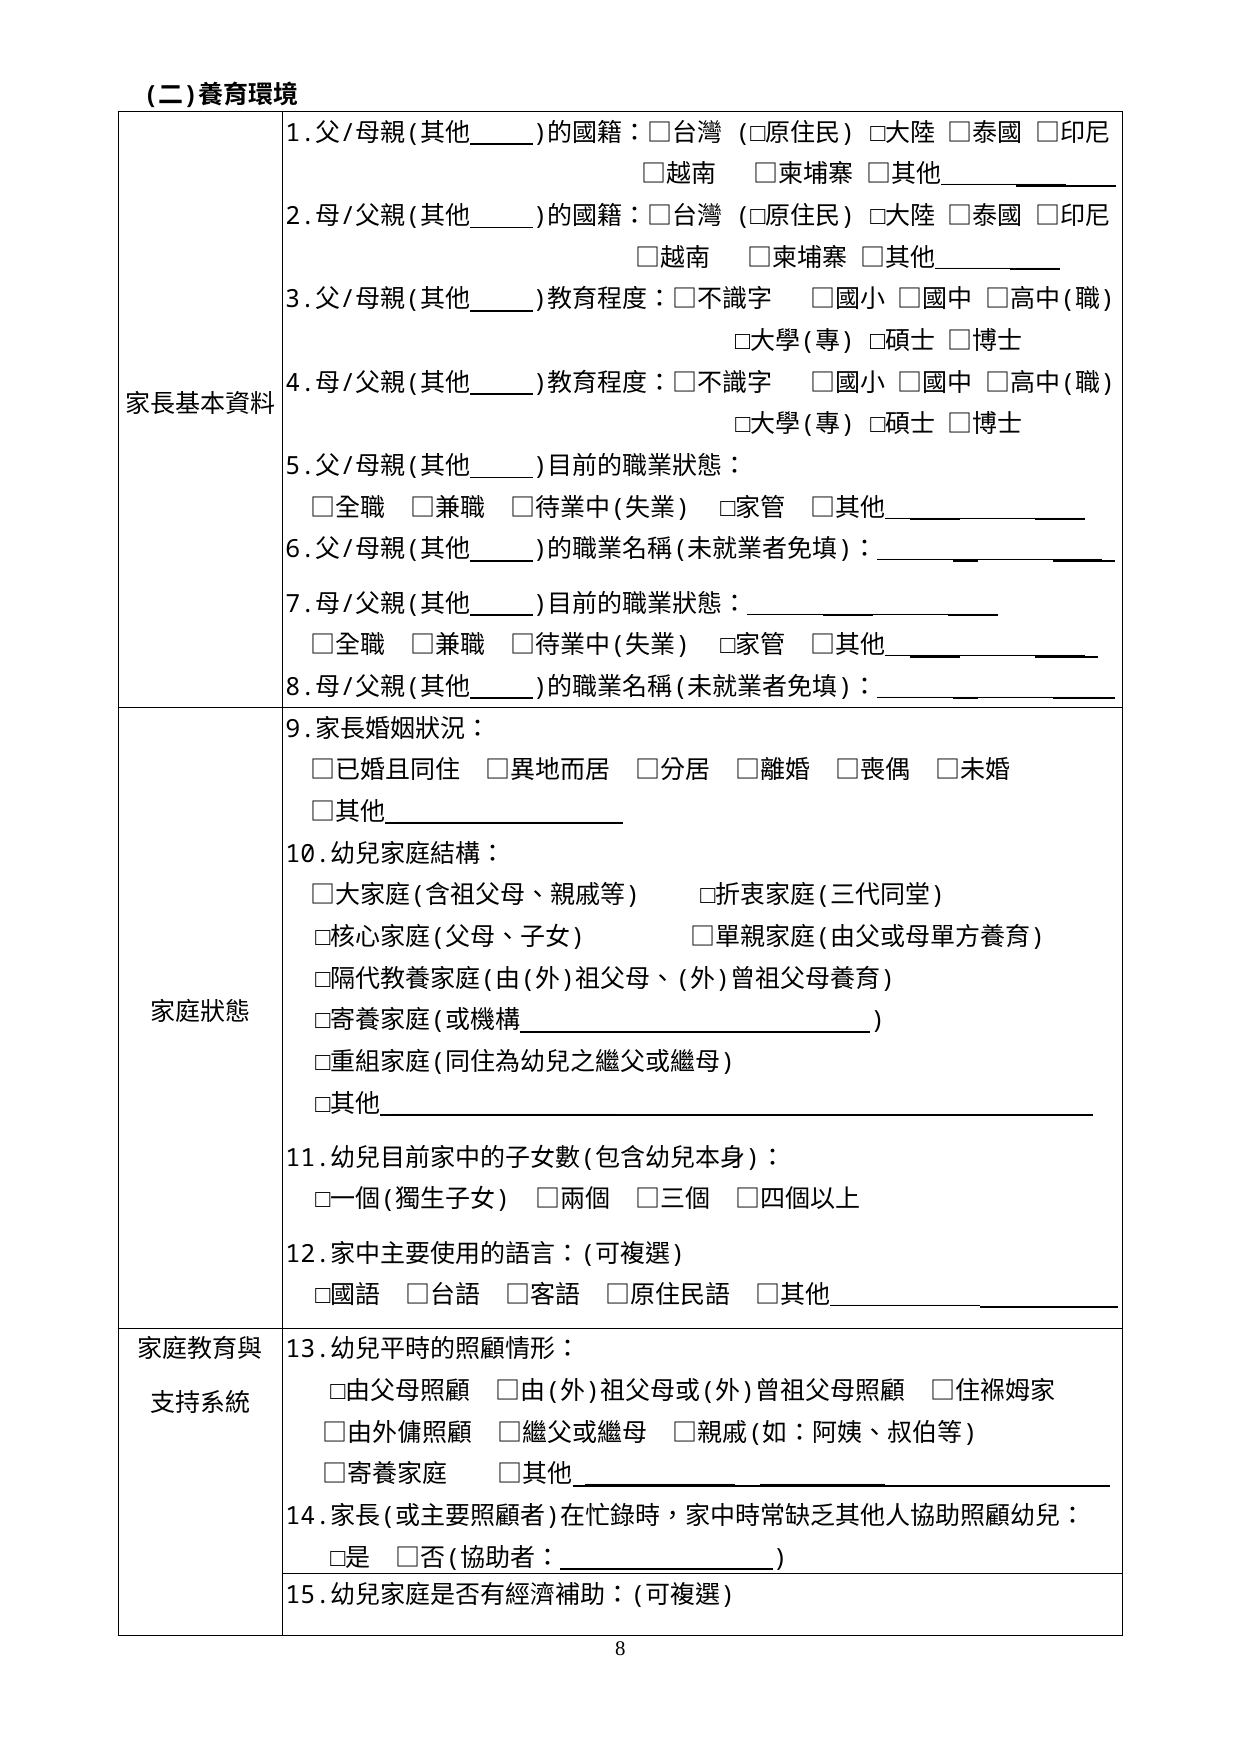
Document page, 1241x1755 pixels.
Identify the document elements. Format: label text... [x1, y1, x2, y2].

text (二)養育環境 [143, 75, 1122, 111]
table_cell 13.幼兒平時的照顧情形： □由父母照顧 □由(外)祖父母或(外)曾祖父母照顧 □住褓姆家 □由外傭照顧 □繼父或繼母 □親戚(如：阿姨、叔伯等) □寄養家庭 □其他 ＿＿＿＿＿＿ ＿＿＿＿＿ 14.家長(或主要照顧者)在忙錄時，家中時常缺乏其他人協助照顧幼兒： □是 □否(協助者： ) [283, 1329, 1122, 1573]
table_cell 15.幼兒家庭是否有經濟補助：(可複選) [283, 1574, 1122, 1635]
table_cell 家庭狀態 [119, 708, 282, 1328]
table_cell 家庭教育與 支持系統 [119, 1329, 282, 1635]
table_header 家長基本資料 [119, 112, 282, 707]
table_cell 9.家長婚姻狀況： □已婚且同住 □異地而居 □分居 □離婚 □喪偶 □未婚 □其他 ＿＿＿＿＿＿＿＿＿ 10.幼兒家庭結構： □大家庭(含祖父母、親戚等) □折衷家庭(三代同堂) □核心家庭(父母、子女) □單親家庭(由父或母單方養育) □隔代教養家庭(由(外)祖父母、(外)曾祖父母養育) □寄養家庭(或機構 ) □重組家庭(同住為幼兒之繼父或繼母) □其他 ＿＿＿＿＿＿＿＿＿ 11.幼兒目前家中的子女數(包含幼兒本身)： □一個(獨生子女) □兩個 □三個 □四個以上 12.家中主要使用的語言：(可複選) □國語 □台語 □客語 □原住民語 □其他＿＿＿＿＿＿ [283, 708, 1122, 1328]
table_header 1.父/母親(其他 )的國籍：□台灣 (□原住民) □大陸 □泰國 □印尼 □越南 □柬埔寨 □其他＿＿＿＿＿ 2.母/父親(其他 )的國籍：□台灣 (□原住民) □大陸 □泰國 □印尼 □越南 □柬埔寨 □其他＿＿＿＿＿ 3.父/母親(其他 )教育程度：□不識字 □國小 □國中 □高中(職) □大學(專) □碩士 □博士 4.母/父親(其他 )教育程度：□不識字 □國小 □國中 □高中(職) □大學(專) □碩士 □博士 5.父/母親(其他 )目前的職業狀態： □全職 □兼職 □待業中(失業) □家管 □其他＿＿＿＿＿＿＿＿ 6.父/母親(其他 )的職業名稱(未就業者免填)：＿＿＿＿＿＿＿＿＿ 7.母/父親(其他 )目前的職業狀態：＿＿＿＿＿＿＿＿＿＿ □全職 □兼職 □待業中(失業) □家管 □其他＿＿＿＿＿＿＿＿ 8.母/父親(其他 )的職業名稱(未就業者免填)：＿＿＿＿＿＿＿＿＿ [283, 112, 1122, 707]
